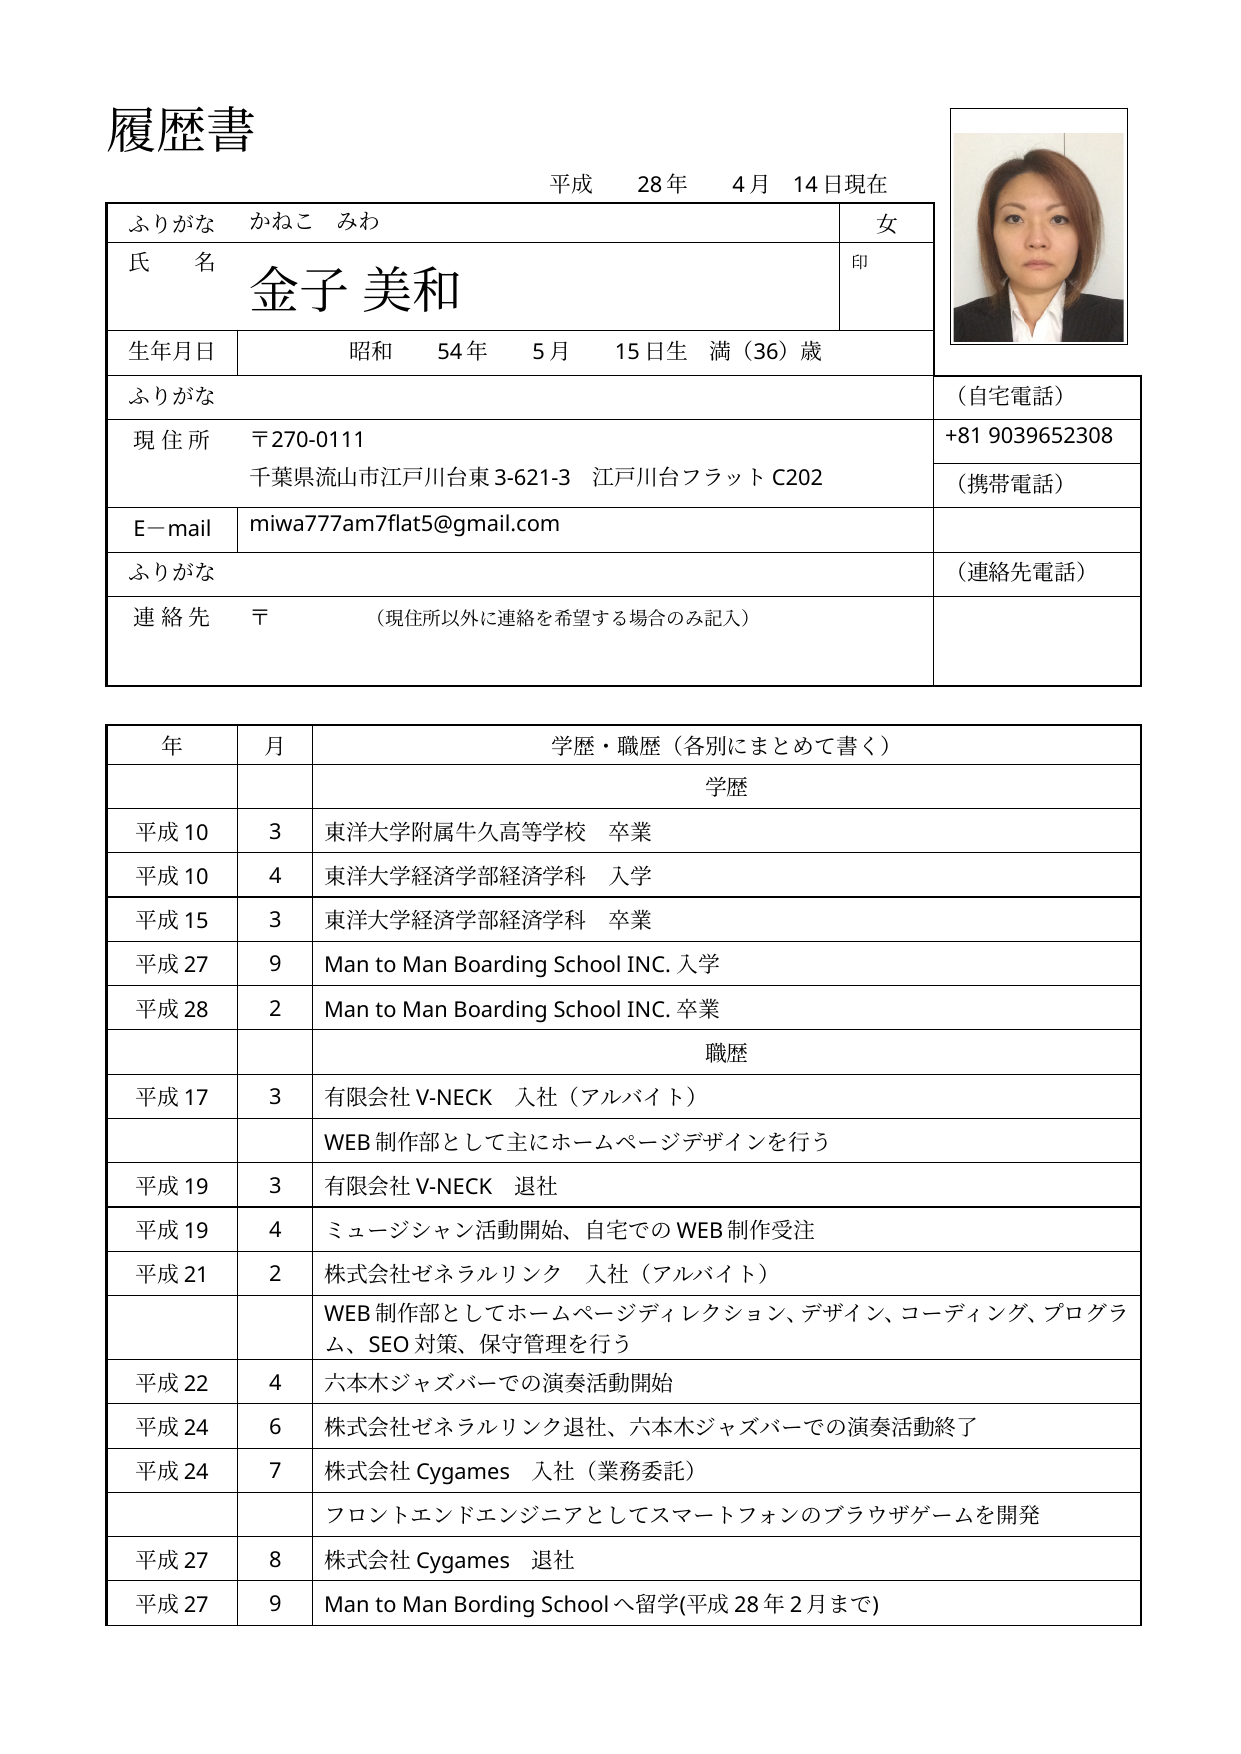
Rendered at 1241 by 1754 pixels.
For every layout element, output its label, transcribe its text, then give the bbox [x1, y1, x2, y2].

table_cell 4 [238, 853, 312, 896]
table_cell 平成28 [108, 986, 237, 1029]
table_cell [238, 1493, 312, 1536]
table_cell 金子 美和 [238, 243, 839, 330]
table_cell [935, 242, 949, 330]
table_cell +81 9039652308 [934, 420, 1140, 463]
table_cell 平成10 [108, 809, 237, 852]
table_cell [108, 1030, 237, 1073]
table_cell Man to Man Boarding School INC. 卒業 [313, 986, 1140, 1029]
table_cell 株式会社ゼネラルリンク退社、六本木ジャズバーでの演奏活動終了 [313, 1404, 1140, 1448]
table_cell miwa777am7flat5@gmail.com [238, 508, 933, 552]
table_cell ふりがな [108, 553, 238, 596]
table_cell 株式会社ゼネラルリンク 入社（アルバイト） [313, 1252, 1140, 1295]
table_cell ふりがな [108, 376, 238, 419]
table_cell 有限会社V-NECK 退社 [313, 1163, 1140, 1206]
table_header [935, 202, 949, 242]
table_cell [934, 508, 1140, 552]
table_cell （携帯電話） [934, 464, 1140, 507]
table_cell [238, 1030, 312, 1073]
table_cell [108, 765, 237, 808]
table_cell 学歴 [313, 765, 1140, 808]
table_cell 有限会社V-NECK 入社（アルバイト） [313, 1075, 1140, 1118]
table_cell 2 [238, 986, 312, 1029]
table_cell [238, 1119, 312, 1162]
table_cell [238, 553, 933, 596]
table_header ふりがな [108, 204, 238, 242]
table_cell 氏 名 [108, 243, 238, 330]
table_cell （連絡先電話） [934, 553, 1140, 596]
table_cell [108, 1493, 237, 1536]
table_cell 平成10 [108, 853, 237, 896]
table_cell [238, 765, 312, 808]
table_cell 平成24 [108, 1404, 237, 1448]
table_cell WEB制作部としてホームページディレクション、デザイン、コーディング、プログラム、SEO対策、保守管理を行う [313, 1296, 1140, 1359]
table_cell [934, 597, 1140, 684]
table_header 学歴・職歴（各別にまとめて書く） [313, 726, 1140, 764]
table_cell 平成19 [108, 1208, 237, 1251]
table_cell 平成27 [108, 942, 237, 985]
table_cell 8 [238, 1537, 312, 1580]
table_cell 〒 （現住所以外に連絡を希望する場合のみ記入） [238, 597, 933, 684]
table_cell 2 [238, 1252, 312, 1295]
table_cell [108, 1119, 237, 1162]
table_cell 4 [238, 1208, 312, 1251]
table_cell 職歴 [313, 1030, 1140, 1073]
table_cell 六本木ジャズバーでの演奏活動開始 [313, 1360, 1140, 1403]
table_header 月 [238, 726, 312, 764]
table_cell [935, 330, 1141, 374]
table_cell 印 [840, 243, 933, 330]
table_cell 7 [238, 1449, 312, 1492]
picture [953, 133, 1124, 342]
text 平成 28年 4月 14日現在 [106, 164, 949, 202]
table_cell 3 [238, 809, 312, 852]
table_cell 生年月日 [108, 331, 237, 374]
table_cell 昭和 54年 5月 15日生 満（36）歳 [238, 331, 933, 374]
table_cell 平成27 [108, 1581, 237, 1625]
table_cell 現 住 所 [108, 420, 238, 507]
table_cell 3 [238, 1163, 312, 1206]
table_cell 連 絡 先 [108, 597, 238, 684]
table_cell [238, 1296, 312, 1359]
table_cell （自宅電話） [934, 377, 1140, 419]
table_cell 東洋大学経済学部経済学科 入学 [313, 853, 1140, 896]
text 履歴書 [106, 89, 1152, 164]
table_cell WEB制作部として主にホームページデザインを行う [313, 1119, 1140, 1162]
table_cell 平成24 [108, 1449, 237, 1492]
table_cell 平成22 [108, 1360, 237, 1403]
table_header 年 [108, 726, 237, 764]
table_cell 東洋大学経済学部経済学科 卒業 [313, 898, 1140, 941]
table_cell [238, 376, 933, 419]
table_cell 平成17 [108, 1075, 237, 1118]
table_header [1128, 202, 1141, 242]
table_cell ミュージシャン活動開始、自宅でのWEB制作受注 [313, 1208, 1140, 1251]
table_cell フロントエンドエンジニアとしてスマートフォンのブラウザゲームを開発 [313, 1493, 1140, 1536]
table_cell [108, 1296, 237, 1359]
table_cell 3 [238, 898, 312, 941]
table_cell 株式会社Cygames 入社（業務委託） [313, 1449, 1140, 1492]
table_cell 〒270-0111 千葉県流山市江戸川台東3-621-3 江戸川台フラットC202 [238, 420, 933, 507]
table_cell 平成21 [108, 1252, 237, 1295]
table_cell 3 [238, 1075, 312, 1118]
table_header 女 [840, 204, 933, 242]
table_header かねこ みわ [238, 204, 839, 242]
table_cell Man to Man Boarding School INC. 入学 [313, 942, 1140, 985]
table_cell 平成19 [108, 1163, 237, 1206]
table_cell Man to Man Bording Schoolへ留学(平成28年2月まで) [313, 1581, 1140, 1625]
table_cell 東洋大学附属牛久高等学校 卒業 [313, 809, 1140, 852]
table_cell 平成27 [108, 1537, 237, 1580]
table_cell 6 [238, 1404, 312, 1448]
table_cell 9 [238, 1581, 312, 1625]
table_cell 株式会社Cygames 退社 [313, 1537, 1140, 1580]
table_cell 平成15 [108, 898, 237, 941]
table_cell [1128, 242, 1141, 330]
table_cell 9 [238, 942, 312, 985]
text [1128, 164, 1152, 202]
table_cell 4 [238, 1360, 312, 1403]
table_cell E－mail [108, 508, 237, 552]
